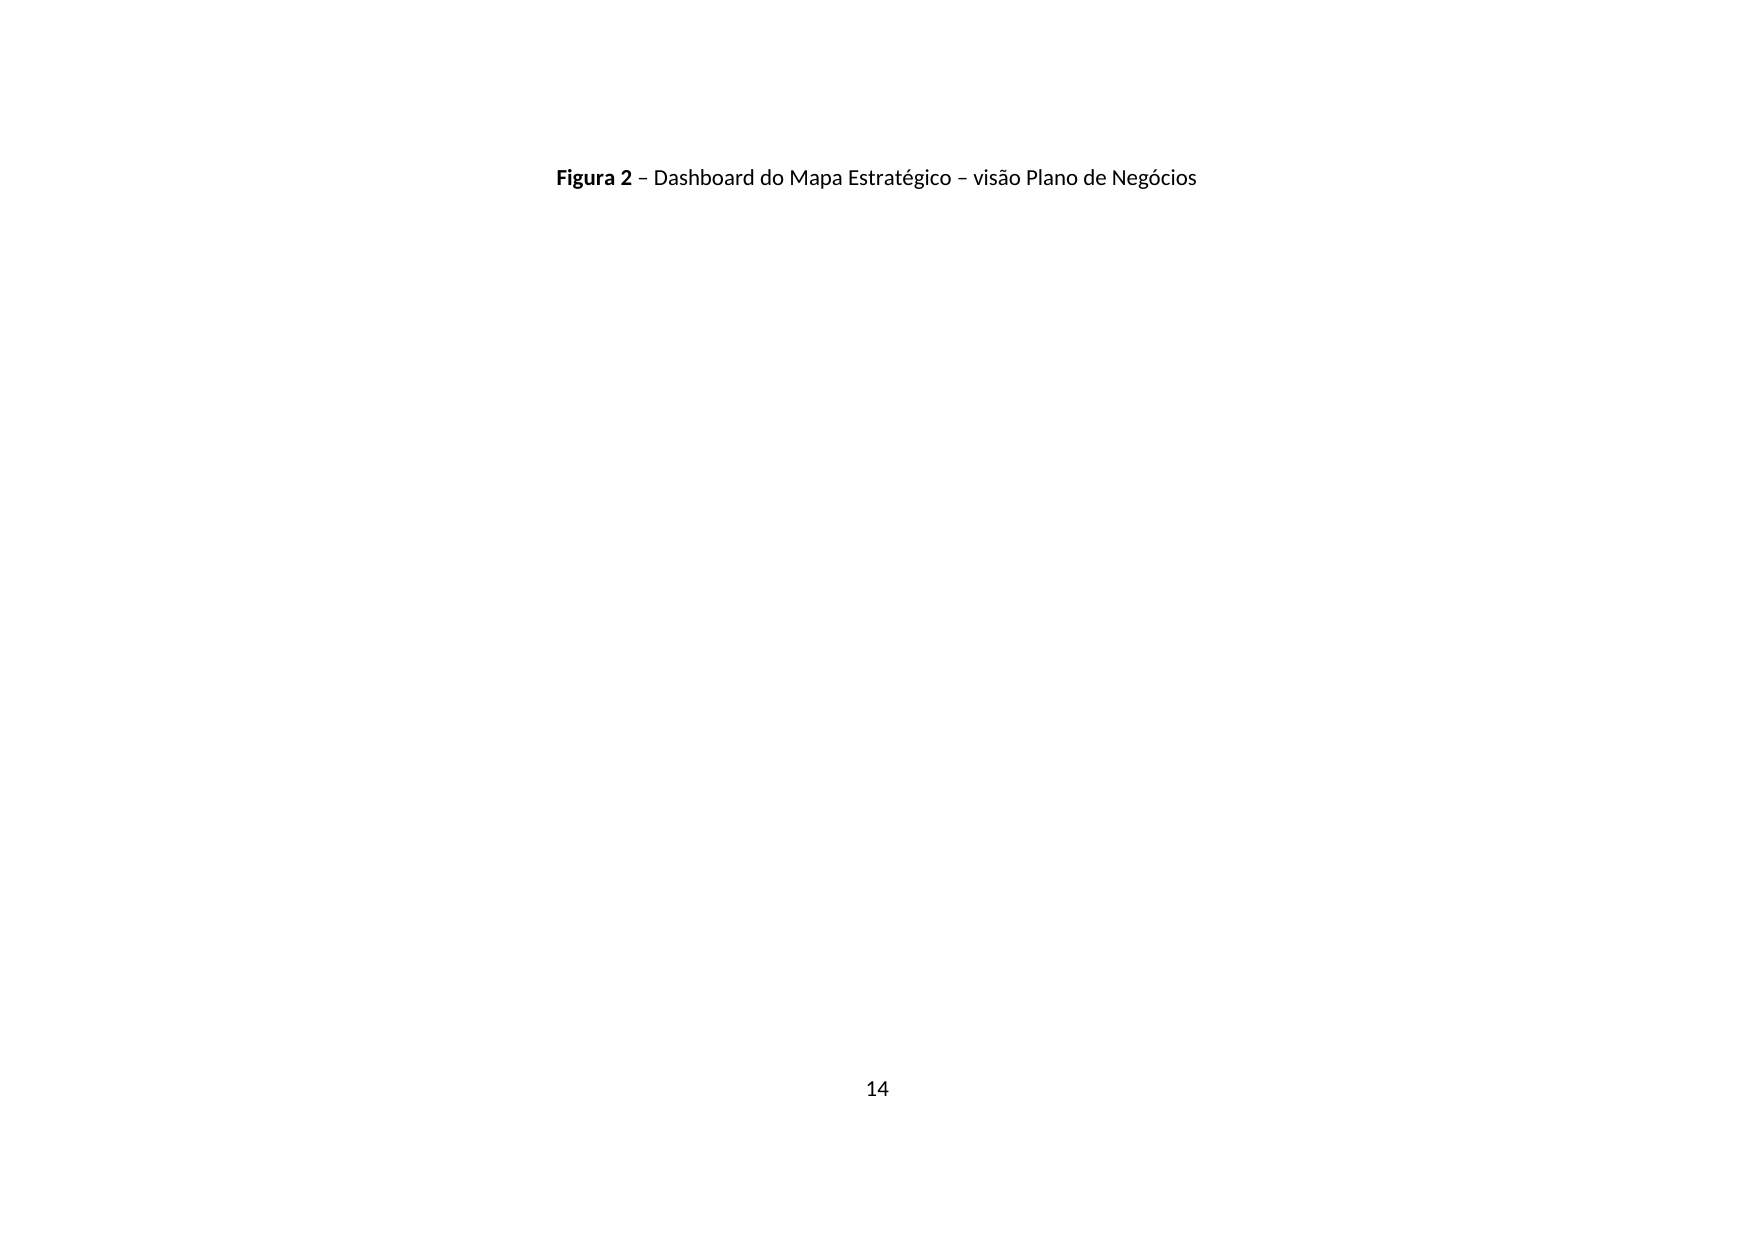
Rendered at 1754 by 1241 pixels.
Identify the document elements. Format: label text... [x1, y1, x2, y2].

text Figura 2 – Dashboard do Mapa Estratégico – visão Plano de Negócios [150, 163, 1604, 191]
